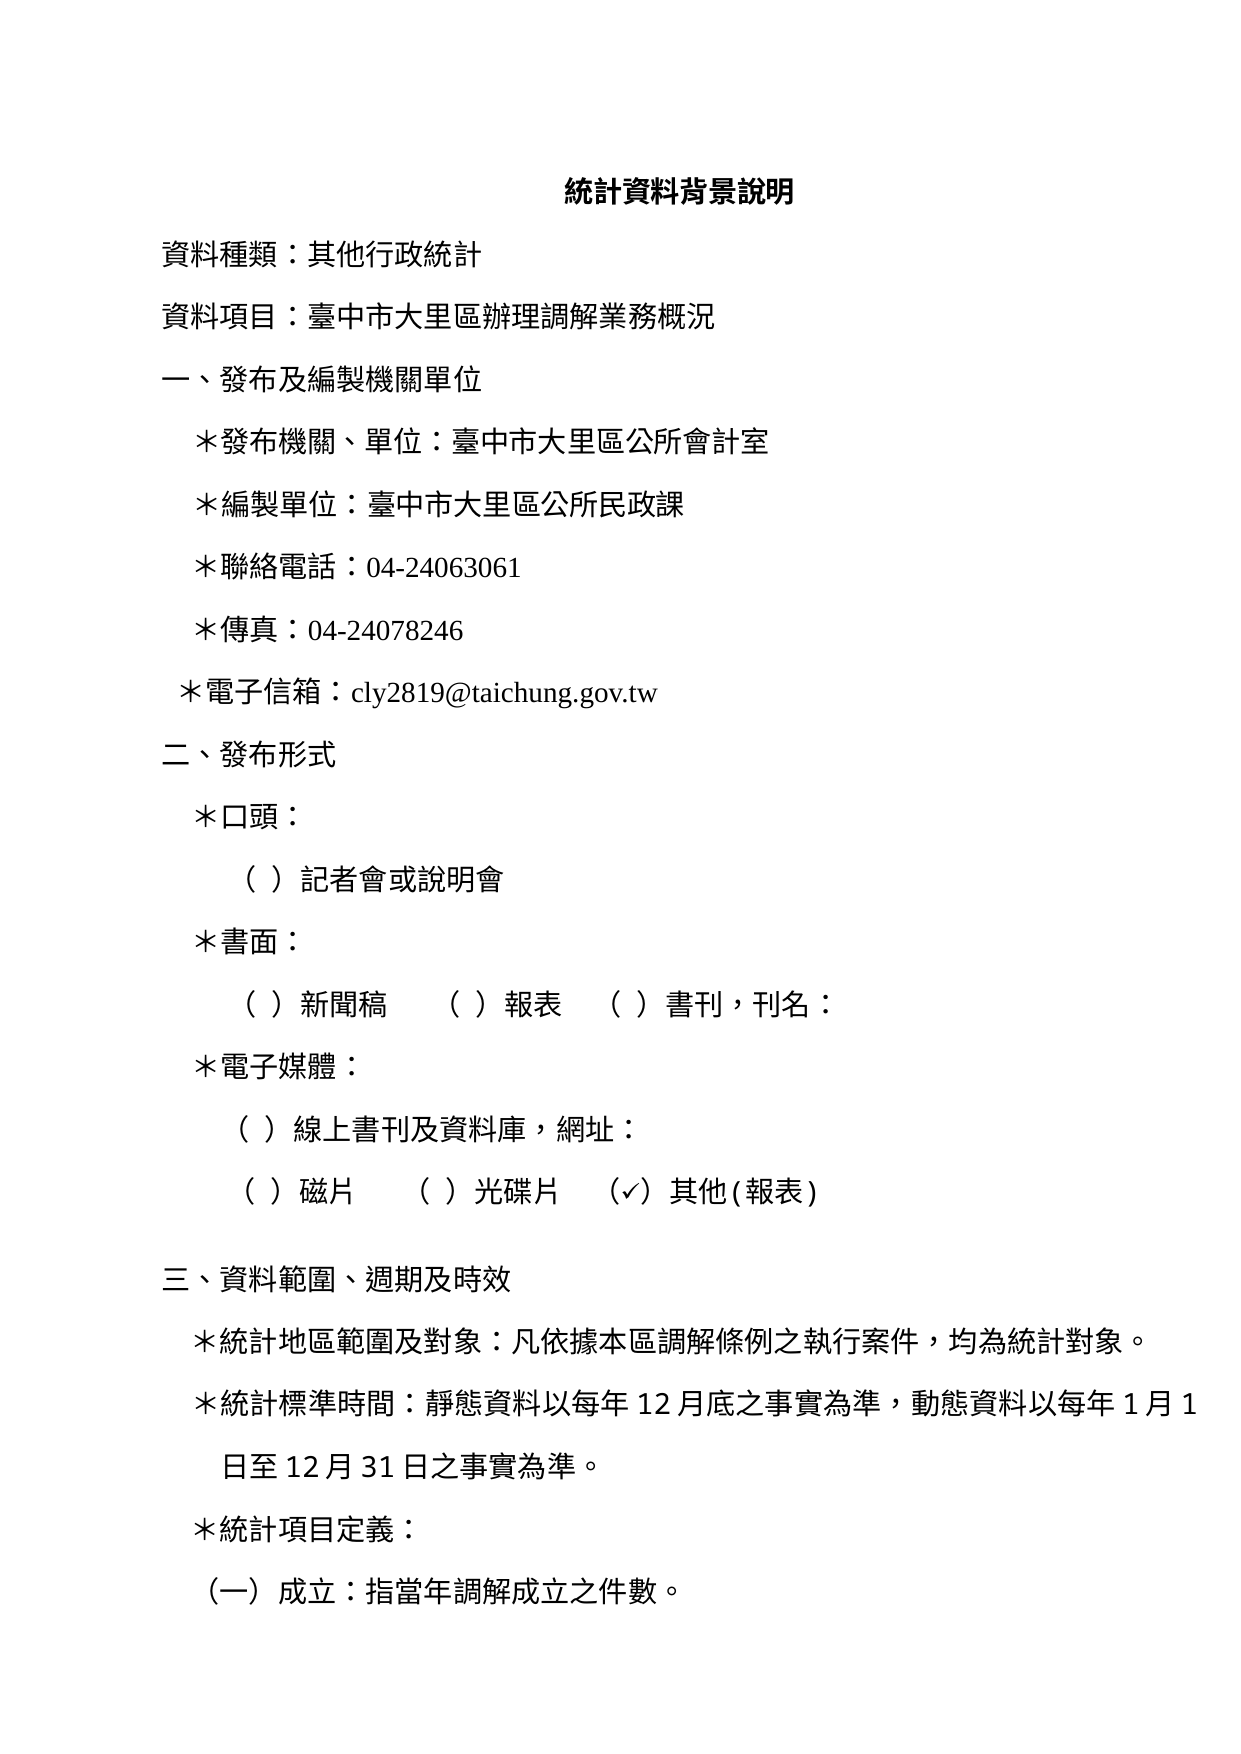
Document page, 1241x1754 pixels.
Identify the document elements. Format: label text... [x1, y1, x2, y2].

table_header 統計資料背景說明 資料種類：其他行政統計 資料項目：臺中市大里區辦理調解業務概況 一、發布及編製機關單位 ＊發布機關、單位：臺中市大里區公所會計室 ＊編製單位：臺中市大里區公所民政課 ＊聯絡電話：04-24063061 ＊傳真：04-24078246 ＊電子信箱：cly2819@taichung.gov.tw 二、發布形式 ＊口頭： （ ）記者會或說明會 ＊書面： （ ）新聞稿 （ ）報表 （ ）書刊，刊名： ＊電子媒體： （ ）線上書刊及資料庫，網址： （ ）磁片 （ ）光碟片 （）其他(報表) 三、資料範圍、週期及時效 ＊統計地區範圍及對象：凡依據本區調解條例之執行案件，均為統計對象。 ＊統計標準時間：靜態資料以每年12月底之事實為準，動態資料以每年1月1 日至12月31日之事實為準。 ＊統計項目定義： （一）成立：指當年調解成立之件數。 [150, 148, 1209, 1638]
